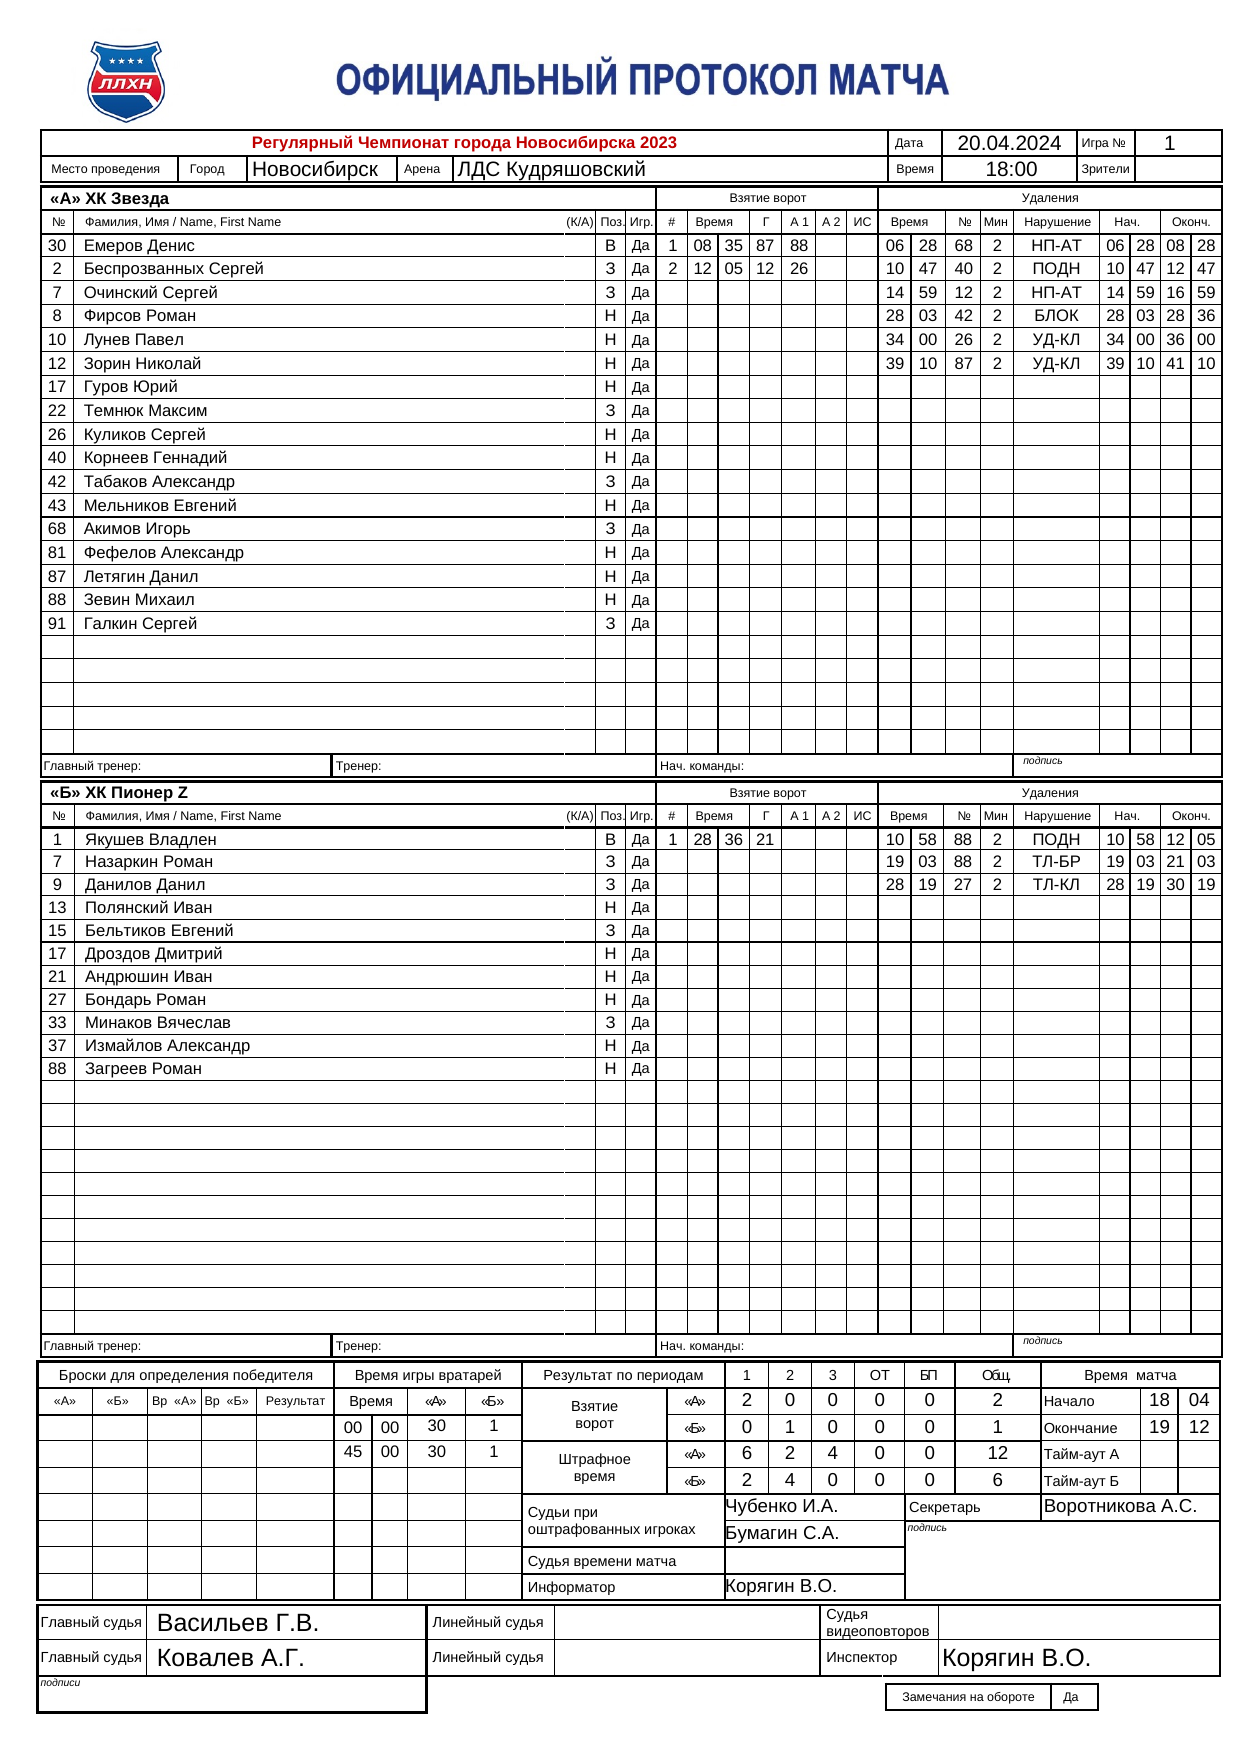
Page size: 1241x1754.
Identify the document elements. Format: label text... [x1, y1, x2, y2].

table_cell [688, 850, 717, 872]
table_cell Корягин В.О. [939, 1640, 1219, 1675]
table_cell 28 [688, 829, 717, 849]
table_cell [1161, 1035, 1190, 1057]
table_cell [1100, 1288, 1129, 1310]
table_cell Фирсов Роман [74, 305, 564, 327]
table_cell Н [596, 541, 625, 564]
table_cell [1014, 518, 1099, 540]
table_cell [202, 1416, 256, 1440]
table_cell 28 [1100, 305, 1129, 327]
table_cell [565, 659, 595, 682]
table_cell [879, 1265, 910, 1287]
table_cell [42, 707, 73, 729]
table_cell [1161, 399, 1190, 422]
table_cell [750, 281, 781, 303]
table_cell [719, 1311, 749, 1333]
table_cell [74, 636, 564, 658]
table_cell Да [626, 1012, 655, 1033]
table_cell Нач. команды: [657, 1335, 1012, 1356]
table_cell [1131, 612, 1160, 634]
table_cell Да [626, 850, 655, 872]
table_cell Емеров Денис [74, 235, 564, 256]
table_cell [688, 305, 717, 327]
table_cell [816, 376, 846, 398]
table_cell [816, 257, 846, 280]
table_cell [750, 399, 781, 422]
table_cell [1192, 494, 1221, 516]
table_cell [719, 565, 749, 587]
table_cell Гуров Юрий [74, 376, 564, 398]
table_cell [816, 1104, 846, 1126]
table_cell [42, 1265, 74, 1287]
table_cell [981, 636, 1013, 658]
table_cell 12 [1161, 829, 1190, 849]
table_cell [688, 494, 717, 516]
table_cell Тренер: [333, 1335, 655, 1356]
table_cell [1100, 399, 1129, 422]
table_cell [946, 659, 980, 682]
table_cell [42, 1219, 74, 1241]
table_cell [750, 896, 781, 918]
table_header 2 [769, 1363, 811, 1387]
table_cell [565, 494, 595, 516]
table_cell [565, 281, 595, 303]
table_header Замечания на обороте [887, 1685, 1050, 1709]
table_cell [596, 1242, 625, 1264]
table_cell [912, 1242, 943, 1264]
table_cell [257, 1441, 333, 1467]
table_cell Да [626, 1035, 655, 1057]
table_cell [626, 1150, 655, 1172]
table_cell 7 [42, 850, 74, 872]
table_cell [750, 518, 781, 540]
table_cell [719, 423, 749, 445]
table_cell 87 [946, 352, 980, 374]
table_cell [42, 1150, 74, 1172]
table_cell [373, 1547, 407, 1573]
table_cell З [596, 874, 625, 895]
table_cell 2 [726, 1468, 768, 1493]
table_cell [719, 328, 749, 351]
table_cell [1131, 989, 1160, 1011]
table_cell [74, 659, 564, 682]
table_cell 43 [42, 494, 73, 516]
table_cell [1192, 1081, 1221, 1103]
table_cell 58 [912, 829, 943, 849]
table_cell 19 [1141, 1415, 1177, 1440]
table_cell [816, 541, 846, 564]
table_cell [202, 1547, 256, 1573]
table_header 20.04.2024 [943, 131, 1076, 155]
table_cell [1131, 707, 1160, 729]
table_cell [565, 1288, 595, 1310]
table_cell [981, 1012, 1013, 1033]
table_cell подпись [1014, 755, 1221, 776]
table_cell Да [626, 874, 655, 895]
table_cell [202, 1521, 256, 1546]
table_cell [1131, 1288, 1160, 1310]
table_cell [657, 850, 687, 872]
table_cell Да [626, 588, 655, 611]
table_cell [719, 920, 749, 941]
table_cell [1131, 1035, 1160, 1057]
table_cell [688, 1196, 717, 1218]
table_cell [1192, 707, 1221, 729]
table_cell [816, 1288, 846, 1310]
table_cell [202, 1574, 256, 1599]
table_cell Да [626, 376, 655, 398]
table_cell [1014, 1311, 1099, 1333]
table_cell № [946, 211, 980, 233]
table_cell 0 [812, 1389, 854, 1413]
table_cell [816, 829, 846, 849]
table_cell [944, 1219, 980, 1241]
table_cell [912, 1311, 943, 1333]
table_cell 26 [42, 423, 73, 445]
table_header Игра № [1078, 131, 1134, 155]
table_cell [466, 1468, 521, 1493]
table_cell [1192, 943, 1221, 964]
table_cell Начало [1042, 1389, 1140, 1413]
table_cell [719, 989, 749, 1011]
table_cell [373, 1468, 407, 1493]
table_cell [657, 659, 687, 682]
table_cell подписи [39, 1677, 425, 1711]
table_cell [782, 1127, 815, 1149]
table_cell [626, 1127, 655, 1149]
table_cell [816, 612, 846, 634]
table_cell [847, 1150, 877, 1172]
table_cell 88 [42, 588, 73, 611]
table_cell 03 [1131, 850, 1160, 872]
table_cell [847, 1288, 877, 1310]
table_cell [1100, 376, 1129, 398]
table_cell 40 [42, 446, 73, 469]
table_cell 6 [726, 1442, 768, 1467]
table_cell [1100, 707, 1129, 729]
table_cell [565, 1150, 595, 1172]
table_cell [944, 1081, 980, 1103]
table_cell [944, 920, 980, 941]
table_cell [1100, 943, 1129, 964]
table_cell [1131, 1265, 1160, 1287]
table_cell Н [596, 423, 625, 445]
table_cell [981, 707, 1013, 729]
table_cell [688, 989, 717, 1011]
table_cell [912, 1288, 943, 1310]
table_cell [944, 1104, 980, 1126]
table_cell [981, 1265, 1013, 1287]
table_cell Судья видеоповторов [821, 1606, 938, 1639]
table_cell [944, 1265, 980, 1287]
table_cell [688, 874, 717, 895]
table_cell 1 [956, 1415, 1040, 1440]
table_header БП [905, 1363, 954, 1387]
table_cell [75, 1242, 564, 1264]
table_cell [719, 1058, 749, 1079]
table_cell [816, 1196, 846, 1218]
table_cell [1100, 1035, 1129, 1057]
table_cell [847, 683, 877, 706]
table_cell [879, 612, 910, 634]
table_cell [626, 1311, 655, 1333]
table_cell [565, 636, 595, 658]
table_cell [1161, 541, 1190, 564]
table_cell [657, 730, 687, 753]
table_cell 00 [1192, 328, 1221, 351]
table_cell 68 [42, 518, 73, 540]
table_cell [565, 1265, 595, 1287]
table_cell [946, 612, 980, 634]
table_cell [719, 966, 749, 987]
table_cell [1014, 943, 1099, 964]
table_cell [912, 541, 945, 564]
table_cell [1161, 1219, 1190, 1241]
table_cell [816, 494, 846, 516]
table_cell Фефелов Александр [74, 541, 564, 564]
table_cell 8 [42, 305, 73, 327]
table_cell [1014, 1196, 1099, 1218]
table_cell [39, 1468, 92, 1493]
table_cell [408, 1547, 465, 1573]
table_cell 00 [373, 1441, 407, 1467]
table_cell 9 [42, 874, 74, 895]
table_cell [981, 446, 1013, 469]
table_cell 39 [1100, 352, 1129, 374]
table_cell [1161, 588, 1190, 611]
table_cell [719, 541, 749, 564]
table_cell [912, 1012, 943, 1033]
table_cell [373, 1521, 407, 1546]
table_cell [816, 920, 846, 941]
table_cell ТЛ-БР [1014, 850, 1099, 872]
table_cell [879, 1196, 910, 1218]
table_cell [1014, 989, 1099, 1011]
table_cell [816, 1035, 846, 1057]
table_cell [816, 281, 846, 303]
table_cell [912, 920, 943, 941]
table_cell [981, 1150, 1013, 1172]
table_cell Тайм-аут Б [1042, 1468, 1140, 1493]
table_cell [750, 1196, 781, 1218]
table_cell [782, 896, 815, 918]
table_cell [565, 446, 595, 469]
table_cell [1161, 518, 1190, 540]
table_cell [39, 1521, 92, 1546]
table_cell [565, 1058, 595, 1079]
table_cell [42, 1196, 74, 1218]
table_cell [782, 874, 815, 895]
table_cell [626, 1104, 655, 1126]
table_cell [1192, 730, 1221, 753]
table_cell 21 [750, 829, 781, 849]
table_cell [657, 328, 687, 351]
table_cell 26 [946, 328, 980, 351]
table_cell В [596, 235, 625, 256]
table_cell Фамилия, Имя / Name, First Name [74, 211, 565, 233]
table_cell 42 [42, 470, 73, 493]
table_cell [373, 1494, 407, 1520]
table_cell [1014, 1012, 1099, 1033]
table_cell [1131, 920, 1160, 941]
table_cell [39, 1441, 92, 1467]
table_cell [1192, 470, 1221, 493]
table_cell [565, 257, 595, 280]
table_cell [75, 1265, 564, 1287]
table_cell [981, 612, 1013, 634]
table_cell Г [750, 805, 781, 826]
table_cell 14 [879, 281, 910, 303]
table_cell [1161, 1242, 1190, 1264]
table_cell [719, 1104, 749, 1126]
table_cell [782, 683, 815, 706]
table_cell [879, 966, 910, 987]
table_cell [750, 1035, 781, 1057]
table_cell [912, 636, 945, 658]
table_cell [596, 1127, 625, 1149]
table_header Время матча [1042, 1363, 1219, 1387]
table_cell [657, 1150, 687, 1172]
table_cell [1161, 446, 1190, 469]
table_cell Да [626, 423, 655, 445]
table_cell [912, 896, 943, 918]
table_cell Да [626, 494, 655, 516]
table_cell З [596, 920, 625, 941]
table_cell [912, 588, 945, 611]
table_cell Назаркин Роман [75, 850, 564, 872]
table_cell [688, 352, 717, 374]
table_cell [750, 850, 781, 872]
table_cell [981, 1035, 1013, 1057]
table_cell Время [879, 211, 945, 233]
table_cell [565, 541, 595, 564]
table_cell [719, 352, 749, 374]
table_cell [816, 1173, 846, 1195]
table_cell 34 [879, 328, 910, 351]
table_cell [1100, 1012, 1129, 1033]
table_cell [1192, 683, 1221, 706]
table_cell [1161, 966, 1190, 987]
table_cell [688, 1012, 717, 1033]
table_cell [1014, 470, 1099, 493]
table_cell [750, 636, 781, 658]
table_cell 18:00 [943, 157, 1076, 181]
table_cell [847, 1265, 877, 1287]
table_cell [816, 518, 846, 540]
table_cell 28 [1100, 874, 1129, 895]
table_cell [1014, 1081, 1099, 1103]
table_cell НП-АТ [1014, 235, 1099, 256]
table_cell [981, 470, 1013, 493]
table_cell [719, 1196, 749, 1218]
table_cell [657, 588, 687, 611]
table_cell [879, 1173, 910, 1195]
table_header Результат по периодам [523, 1363, 724, 1387]
table_cell Дроздов Дмитрий [75, 943, 564, 964]
table_cell [74, 730, 564, 753]
table_cell «А» [668, 1389, 724, 1413]
table_cell [750, 943, 781, 964]
table_cell [1100, 1219, 1129, 1241]
table_cell Н [596, 943, 625, 964]
table_cell [912, 707, 945, 729]
table_cell [1192, 636, 1221, 658]
table_cell [847, 707, 877, 729]
table_cell [39, 1416, 92, 1440]
table_cell [719, 896, 749, 918]
table_cell [75, 1104, 564, 1126]
table_cell [944, 1012, 980, 1033]
table_cell [1131, 1311, 1160, 1333]
table_cell [981, 376, 1013, 398]
table_cell [946, 399, 980, 422]
table_cell [565, 588, 595, 611]
table_cell [816, 1127, 846, 1149]
table_cell [596, 1150, 625, 1172]
table_cell Н [596, 328, 625, 351]
table_cell [596, 1081, 625, 1103]
table_cell [981, 1173, 1013, 1195]
table_cell [879, 896, 910, 918]
table_cell [626, 1288, 655, 1310]
table_cell [816, 423, 846, 445]
table_cell [750, 1288, 781, 1310]
table_cell [879, 683, 910, 706]
table_cell [688, 683, 717, 706]
table_cell Да [626, 829, 655, 849]
table_cell [1100, 1311, 1129, 1333]
table_cell 2 [981, 850, 1013, 872]
table_cell [782, 1058, 815, 1079]
table_cell [626, 1173, 655, 1195]
table_cell 27 [944, 874, 980, 895]
table_header Да [1052, 1685, 1097, 1709]
table_cell 19 [1192, 874, 1221, 895]
table_cell [750, 1104, 781, 1126]
table_cell [1131, 636, 1160, 658]
table_cell [981, 1104, 1013, 1126]
table_cell «А» [39, 1389, 92, 1413]
table_cell [782, 636, 815, 658]
table_cell [847, 1104, 877, 1126]
table_cell [1014, 966, 1099, 987]
table_cell [75, 1311, 564, 1333]
table_cell [816, 683, 846, 706]
table_cell [688, 1104, 717, 1126]
table_cell [93, 1468, 147, 1493]
table_cell 2 [981, 874, 1013, 895]
table_cell [750, 920, 781, 941]
table_cell 00 [912, 328, 945, 351]
table_cell 0 [812, 1468, 854, 1493]
table_cell [466, 1574, 521, 1599]
table_cell 10 [42, 328, 73, 351]
table_cell [912, 565, 945, 587]
table_cell [719, 636, 749, 658]
table_cell [1161, 1150, 1190, 1172]
table_cell [879, 1058, 910, 1079]
table_cell 1 [657, 829, 687, 849]
table_cell 26 [782, 257, 815, 280]
table_cell [657, 896, 687, 918]
table_cell [944, 1150, 980, 1172]
table_cell [657, 494, 687, 516]
table_cell 33 [42, 1012, 74, 1033]
table_cell 42 [946, 305, 980, 327]
table_cell [816, 352, 846, 374]
table_cell [657, 1265, 687, 1287]
table_cell 22 [42, 399, 73, 422]
table_cell [626, 1242, 655, 1264]
table_cell Да [626, 235, 655, 256]
table_cell [596, 636, 625, 658]
table_header Броски для определения победителя [39, 1363, 333, 1387]
table_cell [1131, 659, 1160, 682]
table_cell [1014, 920, 1099, 941]
table_cell [75, 1127, 564, 1149]
table_cell [657, 943, 687, 964]
table_cell [1141, 1441, 1177, 1467]
table_cell [847, 257, 877, 280]
table_cell [1014, 1288, 1099, 1310]
table_cell 0 [769, 1389, 811, 1413]
table_cell [1014, 896, 1099, 918]
table_cell Да [626, 328, 655, 351]
table_cell [1014, 683, 1099, 706]
table_cell [912, 730, 945, 753]
table_cell [565, 470, 595, 493]
table_cell Место проведения [42, 157, 177, 181]
table_cell [1192, 659, 1221, 682]
table_cell [847, 328, 877, 351]
table_cell ЛДС Кудряшовский [454, 157, 887, 181]
table_cell [565, 399, 595, 422]
table_cell 30 [1161, 874, 1190, 895]
table_cell [408, 1574, 465, 1599]
table_cell 0 [905, 1468, 954, 1493]
table_cell [565, 1104, 595, 1126]
table_cell [1131, 565, 1160, 587]
table_cell «А» [668, 1442, 724, 1467]
table_cell [782, 1242, 815, 1264]
table_cell [879, 1104, 910, 1126]
table_cell [1100, 636, 1129, 658]
table_cell [688, 281, 717, 303]
table_cell [981, 1288, 1013, 1310]
table_cell [408, 1468, 465, 1493]
table_cell Полянский Иван [75, 896, 564, 918]
table_cell [879, 659, 910, 682]
table_cell [555, 1640, 819, 1675]
table_cell [688, 1288, 717, 1310]
table_cell [816, 588, 846, 611]
table_cell 15 [42, 920, 74, 941]
table_cell [782, 446, 815, 469]
table_cell 2 [42, 257, 73, 280]
table_cell [1014, 1150, 1099, 1172]
table_cell Данилов Данил [75, 874, 564, 895]
table_cell [39, 1574, 92, 1599]
table_cell 58 [1131, 829, 1160, 849]
table_cell [93, 1547, 147, 1573]
table_cell Очинский Сергей [74, 281, 564, 303]
table_cell [1014, 494, 1099, 516]
table_cell [657, 1288, 687, 1310]
table_cell [688, 730, 717, 753]
table_cell [657, 1173, 687, 1195]
table_cell Н [596, 588, 625, 611]
table_cell [847, 305, 877, 327]
table_cell [1100, 920, 1129, 941]
table_cell [596, 730, 625, 753]
table_cell [1161, 636, 1190, 658]
table_cell [335, 1574, 371, 1599]
table_cell [1161, 1311, 1190, 1333]
table_cell [719, 1242, 749, 1264]
table_cell [816, 896, 846, 918]
table_cell [1014, 1104, 1099, 1126]
table_cell [816, 1265, 846, 1287]
table_cell [847, 989, 877, 1011]
table_cell [257, 1468, 333, 1493]
table_cell [565, 305, 595, 327]
table_cell 36 [1161, 328, 1190, 351]
table_cell 12 [956, 1442, 1040, 1467]
table_cell [626, 707, 655, 729]
table_cell [148, 1574, 201, 1599]
table_cell Да [626, 541, 655, 564]
table_cell [782, 541, 815, 564]
table_cell [719, 399, 749, 422]
table_cell Тренер: [333, 755, 655, 776]
table_cell [719, 1127, 749, 1149]
table_cell Н [596, 305, 625, 327]
table_cell [1100, 541, 1129, 564]
table_cell Корнеев Геннадий [74, 446, 564, 469]
table_cell 88 [42, 1058, 74, 1079]
table_cell 18 [1141, 1389, 1177, 1413]
table_cell [42, 1173, 74, 1195]
table_cell [816, 874, 846, 895]
table_cell [816, 943, 846, 964]
table_cell [782, 1104, 815, 1126]
table_cell [847, 1242, 877, 1264]
table_cell [688, 966, 717, 987]
table_cell [408, 1494, 465, 1520]
table_cell [879, 423, 910, 445]
table_cell [946, 636, 980, 658]
table_cell [1100, 1104, 1129, 1126]
table_cell [1100, 1265, 1129, 1287]
table_cell [719, 494, 749, 516]
table_cell [946, 376, 980, 398]
table_cell [981, 730, 1013, 753]
table_cell [565, 376, 595, 398]
table_cell Зевин Михаил [74, 588, 564, 611]
table_cell 35 [719, 235, 749, 256]
table_cell [847, 565, 877, 587]
table_cell [782, 470, 815, 493]
table_cell [944, 1242, 980, 1264]
table_cell 28 [879, 874, 910, 895]
table_cell Бельтиков Евгений [75, 920, 564, 941]
table_cell Взятие ворот [523, 1389, 666, 1440]
table_cell 10 [1100, 829, 1129, 849]
table_cell 19 [1131, 874, 1160, 895]
table_cell [688, 541, 717, 564]
table_cell [596, 1265, 625, 1287]
table_cell Н [596, 494, 625, 516]
table_cell [1014, 1265, 1099, 1287]
table_cell [750, 494, 781, 516]
table_cell [1100, 588, 1129, 611]
table_cell [879, 588, 910, 611]
table_cell [719, 305, 749, 327]
table_cell [816, 659, 846, 682]
table_cell [1192, 541, 1221, 564]
table_cell [879, 399, 910, 422]
table_cell 13 [42, 896, 74, 918]
table_cell [565, 966, 595, 987]
table_cell [879, 1012, 910, 1033]
table_cell [816, 1012, 846, 1033]
table_cell [657, 281, 687, 303]
table_cell [847, 470, 877, 493]
table_cell 87 [42, 565, 73, 587]
table_cell Да [626, 612, 655, 634]
table_cell Главный судья [39, 1640, 146, 1675]
table_cell [1161, 920, 1190, 941]
table_cell Н [596, 565, 625, 587]
table_cell Да [626, 352, 655, 374]
table_cell 1 [769, 1415, 811, 1440]
table_cell [750, 423, 781, 445]
table_cell Воротникова А.С. [1042, 1495, 1219, 1520]
table_cell [912, 423, 945, 445]
table_cell [1161, 376, 1190, 398]
table_cell [75, 1081, 564, 1103]
table_cell [782, 989, 815, 1011]
table_cell [782, 376, 815, 398]
table_cell [946, 730, 980, 753]
table_cell [912, 470, 945, 493]
table_cell 28 [1131, 235, 1160, 256]
table_cell [879, 470, 910, 493]
table_cell [39, 1547, 92, 1573]
table_cell [782, 829, 815, 849]
table_cell [1131, 494, 1160, 516]
table_cell [1131, 1219, 1160, 1241]
table_cell [688, 1058, 717, 1079]
table_cell Ковалев А.Г. [147, 1640, 425, 1675]
table_cell 0 [812, 1415, 854, 1440]
table_cell [657, 612, 687, 634]
table_cell 45 [335, 1441, 371, 1467]
table_cell [148, 1547, 201, 1573]
table_cell Н [596, 446, 625, 469]
table_cell [75, 1219, 564, 1241]
table_cell [879, 446, 910, 469]
table_cell [944, 966, 980, 987]
table_cell 05 [719, 257, 749, 280]
table_cell Нач. команды: [657, 755, 1012, 776]
table_cell [782, 1311, 815, 1333]
table_cell [148, 1441, 201, 1467]
table_cell [847, 966, 877, 987]
table_cell [1192, 1173, 1221, 1195]
table_cell [202, 1441, 256, 1467]
table_cell 2 [981, 281, 1013, 303]
table_cell [565, 1081, 595, 1103]
table_cell [981, 659, 1013, 682]
table_cell 28 [879, 305, 910, 327]
table_cell [257, 1521, 333, 1546]
table_cell [750, 328, 781, 351]
table_cell [816, 305, 846, 327]
table_cell Мельников Евгений [74, 494, 564, 516]
table_cell [1014, 446, 1099, 469]
table_header Взятие ворот [657, 188, 877, 209]
table_cell 1 [42, 829, 74, 849]
table_cell [719, 518, 749, 540]
table_cell [1179, 1468, 1219, 1493]
table_cell Васильев Г.В. [147, 1606, 425, 1639]
table_cell [148, 1521, 201, 1546]
table_cell [847, 446, 877, 469]
table_cell [657, 565, 687, 587]
table_cell [1192, 1012, 1221, 1033]
table_cell [1131, 1012, 1160, 1033]
table_cell [657, 399, 687, 422]
table_cell [750, 1058, 781, 1079]
table_cell [782, 494, 815, 516]
table_cell [879, 989, 910, 1011]
table_cell [626, 636, 655, 658]
table_cell Время [889, 157, 941, 181]
table_cell [626, 1219, 655, 1241]
table_cell [719, 470, 749, 493]
table_cell 2 [981, 257, 1013, 280]
table_cell Н [596, 966, 625, 987]
table_cell [981, 896, 1013, 918]
table_cell ИС [847, 211, 877, 233]
table_cell [657, 1035, 687, 1057]
table_cell [847, 588, 877, 611]
table_cell 06 [1100, 235, 1129, 256]
table_cell [879, 730, 910, 753]
table_cell [782, 281, 815, 303]
table_cell [847, 1173, 877, 1195]
table_cell [847, 1311, 877, 1333]
table_cell [75, 1196, 564, 1218]
table_cell [565, 1173, 595, 1195]
table_cell [657, 376, 687, 398]
table_cell [657, 518, 687, 540]
table_cell [816, 730, 846, 753]
table_cell 10 [879, 829, 910, 849]
table_cell 30 [408, 1441, 465, 1467]
table_cell 03 [912, 850, 943, 872]
table_cell [565, 730, 595, 753]
table_cell 10 [912, 352, 945, 374]
table_cell 12 [946, 281, 980, 303]
table_cell [944, 1035, 980, 1057]
table_cell [782, 1173, 815, 1195]
table_cell [1014, 1219, 1099, 1241]
table_cell [657, 989, 687, 1011]
table_cell [719, 1265, 749, 1287]
table_cell [782, 730, 815, 753]
table_cell Игр. [626, 805, 655, 826]
table_cell Зорин Николай [74, 352, 564, 374]
table_cell Бумагин С.А. [726, 1521, 904, 1546]
table_cell [912, 1035, 943, 1057]
table_cell Окончание [1042, 1415, 1140, 1440]
table_cell 10 [1131, 352, 1160, 374]
table_cell 08 [1161, 235, 1190, 256]
table_cell Н [596, 352, 625, 374]
table_cell Корягин В.О. [726, 1575, 904, 1599]
table_cell [750, 1081, 781, 1103]
table_header Взятие ворот [657, 783, 877, 803]
table_cell З [596, 470, 625, 493]
table_cell [257, 1547, 333, 1573]
table_cell [1100, 494, 1129, 516]
table_cell [782, 1219, 815, 1241]
table_cell [626, 1081, 655, 1103]
table_cell [1131, 1242, 1160, 1264]
table_cell Тайм-аут А [1042, 1441, 1140, 1467]
table_cell [1131, 1081, 1160, 1103]
table_cell [847, 1058, 877, 1079]
table_cell [1100, 966, 1129, 987]
table_cell [1100, 1173, 1129, 1195]
table_cell [879, 1035, 910, 1057]
table_cell [912, 1196, 943, 1218]
table_cell [93, 1521, 147, 1546]
table_cell [944, 1173, 980, 1195]
table_cell Да [626, 399, 655, 422]
table_cell [688, 1265, 717, 1287]
table_cell Время [688, 211, 749, 233]
table_cell [946, 683, 980, 706]
table_cell Лунев Павел [74, 328, 564, 351]
table_cell [1100, 1242, 1129, 1264]
table_cell [719, 1150, 749, 1172]
table_cell 12 [1179, 1415, 1219, 1440]
table_cell [1100, 518, 1129, 540]
table_cell З [596, 399, 625, 422]
table_cell [912, 1127, 943, 1149]
table_cell [1192, 446, 1221, 469]
table_cell «Б » [466, 1389, 521, 1413]
table_cell [657, 1104, 687, 1126]
table_cell 14 [1100, 281, 1129, 303]
table_cell [688, 376, 717, 398]
table_cell 04 [1179, 1389, 1219, 1413]
table_cell [565, 352, 595, 374]
table_cell [466, 1494, 521, 1520]
table_cell [657, 305, 687, 327]
table_cell [1161, 1173, 1190, 1195]
table_cell [946, 565, 980, 587]
table_cell [626, 1265, 655, 1287]
table_cell З [596, 612, 625, 634]
table_cell В [596, 829, 625, 849]
table_cell [565, 565, 595, 587]
table_cell [1100, 659, 1129, 682]
table_cell [879, 707, 910, 729]
table_cell 37 [42, 1035, 74, 1057]
table_cell [1100, 612, 1129, 634]
table_cell Новосибирск [248, 157, 396, 181]
table_cell Галкин Сергей [74, 612, 564, 634]
table_cell [816, 989, 846, 1011]
table_header 3 [812, 1363, 854, 1387]
table_cell [1192, 423, 1221, 445]
table_cell 00 [335, 1416, 371, 1440]
table_cell [42, 1288, 74, 1310]
table_cell [657, 352, 687, 374]
table_cell Главный тренер: [42, 755, 330, 776]
table_cell 0 [855, 1389, 904, 1413]
table_cell [782, 850, 815, 872]
table_cell [596, 1219, 625, 1241]
table_cell Г [750, 211, 781, 233]
table_cell 06 [879, 235, 910, 256]
table_cell [466, 1521, 521, 1546]
table_cell 0 [855, 1442, 904, 1467]
table_cell [1100, 683, 1129, 706]
table_cell [719, 1288, 749, 1310]
table_cell [944, 943, 980, 964]
table_cell Да [626, 565, 655, 587]
table_cell [847, 920, 877, 941]
table_cell [1192, 920, 1221, 941]
table_cell [1014, 1242, 1099, 1264]
table_cell [1161, 1058, 1190, 1079]
table_cell [688, 565, 717, 587]
table_cell [912, 1104, 943, 1126]
table_cell [981, 943, 1013, 964]
table_cell УД-КЛ [1014, 328, 1099, 351]
table_cell [1100, 565, 1129, 587]
table_cell [1161, 1012, 1190, 1033]
table_cell [981, 565, 1013, 587]
table_cell [1161, 989, 1190, 1011]
table_cell [981, 541, 1013, 564]
table_cell 0 [726, 1415, 768, 1440]
table_cell [912, 518, 945, 540]
table_cell [981, 1311, 1013, 1333]
table_cell [750, 352, 781, 374]
table_cell [1192, 989, 1221, 1011]
table_cell [750, 730, 781, 753]
table_cell [946, 707, 980, 729]
table_cell Куликов Сергей [74, 423, 564, 445]
table_cell 88 [944, 850, 980, 872]
table_cell Время [335, 1389, 407, 1413]
table_cell [596, 1104, 625, 1126]
table_cell [565, 1035, 595, 1057]
table_cell Да [626, 966, 655, 987]
table_cell [750, 1127, 781, 1149]
table_cell [782, 1288, 815, 1310]
table_cell [782, 612, 815, 634]
table_cell [75, 1150, 564, 1172]
table_cell [719, 683, 749, 706]
table_cell Загреев Роман [75, 1058, 564, 1079]
table_header Общ. [956, 1363, 1040, 1387]
table_cell [42, 1127, 74, 1149]
table_cell [912, 659, 945, 682]
table_cell 19 [912, 874, 943, 895]
table_cell [981, 588, 1013, 611]
table_cell [750, 1242, 781, 1264]
table_cell [847, 281, 877, 303]
table_cell Фамилия, Имя / Name, First Name [75, 805, 565, 826]
table_cell [879, 1150, 910, 1172]
table_cell 08 [688, 235, 717, 256]
table_cell Да [626, 920, 655, 941]
table_cell [1131, 470, 1160, 493]
table_cell Информатор [523, 1575, 724, 1599]
table_cell подпись [906, 1522, 1219, 1599]
table_cell [42, 1242, 74, 1264]
table_cell [565, 1242, 595, 1264]
table_cell Вр «А» [148, 1389, 201, 1413]
table_cell [596, 683, 625, 706]
table_cell Летягин Данил [74, 565, 564, 587]
table_cell 28 [1161, 305, 1190, 327]
table_cell [1192, 612, 1221, 634]
table_cell 2 [981, 829, 1013, 849]
table_cell [750, 1150, 781, 1172]
table_cell [750, 541, 781, 564]
table_cell [657, 1242, 687, 1264]
table_cell [879, 636, 910, 658]
table_cell [879, 518, 910, 540]
table_cell [750, 1173, 781, 1195]
table_cell НП-АТ [1014, 281, 1099, 303]
table_cell [816, 235, 846, 256]
table_cell [42, 683, 73, 706]
table_cell 2 [726, 1389, 768, 1413]
table_cell 47 [1192, 257, 1221, 280]
table_cell # [657, 805, 687, 826]
table_cell [335, 1521, 371, 1546]
table_cell Линейный судья [428, 1640, 554, 1675]
table_cell Оконч. [1161, 211, 1221, 233]
table_cell [782, 1081, 815, 1103]
table_cell [782, 920, 815, 941]
table_cell подпись [1014, 1335, 1221, 1356]
table_cell [39, 1494, 92, 1520]
table_cell [688, 470, 717, 493]
table_cell [74, 707, 564, 729]
table_cell [74, 683, 564, 706]
table_cell [688, 1311, 717, 1333]
table_cell [1179, 1441, 1219, 1467]
table_cell [1014, 588, 1099, 611]
table_cell [816, 1242, 846, 1264]
table_cell [847, 730, 877, 753]
table_cell [847, 1196, 877, 1218]
table_cell [782, 565, 815, 587]
table_cell [596, 707, 625, 729]
table_cell Нарушение [1014, 211, 1099, 233]
table_cell [626, 683, 655, 706]
table_cell [816, 1081, 846, 1103]
table_cell [944, 989, 980, 1011]
table_cell 91 [42, 612, 73, 634]
table_cell Штрафное время [523, 1442, 666, 1493]
table_cell [565, 943, 595, 964]
table_cell [626, 730, 655, 753]
table_cell Да [626, 1058, 655, 1079]
table_cell 47 [1131, 257, 1160, 280]
table_cell [1100, 1150, 1129, 1172]
table_cell [1136, 157, 1221, 181]
table_cell [1161, 1196, 1190, 1218]
table_header Дата [889, 131, 941, 155]
table_cell [719, 659, 749, 682]
table_cell [596, 1173, 625, 1195]
table_cell [565, 1127, 595, 1149]
table_cell [596, 1288, 625, 1310]
table_cell [1131, 423, 1160, 445]
table_cell [782, 1196, 815, 1218]
table_cell [1014, 376, 1099, 398]
table_cell Н [596, 896, 625, 918]
table_cell [1131, 1058, 1160, 1079]
table_cell 0 [905, 1442, 954, 1467]
table_cell [719, 1035, 749, 1057]
table_cell З [596, 1012, 625, 1033]
table_cell [1099, 1682, 1220, 1711]
table_cell [879, 1219, 910, 1241]
table_header Удаления [879, 783, 1221, 803]
table_cell Темнюк Максим [74, 399, 564, 422]
table_cell [1131, 1196, 1160, 1218]
table_cell [93, 1494, 147, 1520]
table_cell 40 [946, 257, 980, 280]
table_cell 1 [466, 1441, 521, 1467]
table_cell [1131, 446, 1160, 469]
table_cell «Б» [93, 1389, 147, 1413]
table_cell Инспектор [821, 1640, 938, 1675]
table_cell [1161, 683, 1190, 706]
table_cell [688, 518, 717, 540]
table_cell [816, 1058, 846, 1079]
table_cell [750, 989, 781, 1011]
table_cell [782, 518, 815, 540]
table_cell [750, 305, 781, 327]
table_cell [912, 399, 945, 422]
table_cell А 1 [782, 211, 815, 233]
table_cell 59 [912, 281, 945, 303]
table_cell [1161, 470, 1190, 493]
table_cell [847, 1081, 877, 1103]
table_cell [335, 1494, 371, 1520]
table_cell [946, 588, 980, 611]
table_cell [1192, 966, 1221, 987]
table_cell [1014, 659, 1099, 682]
table_cell 2 [981, 305, 1013, 327]
table_cell [847, 636, 877, 658]
table_cell [782, 328, 815, 351]
table_cell [847, 541, 877, 564]
table_cell [946, 541, 980, 564]
table_cell 21 [1161, 850, 1190, 872]
table_cell Измайлов Александр [75, 1035, 564, 1057]
table_cell УД-КЛ [1014, 352, 1099, 374]
table_cell [688, 1150, 717, 1172]
table_cell [565, 423, 595, 445]
table_cell [1131, 399, 1160, 422]
table_cell [1100, 989, 1129, 1011]
table_cell [688, 1127, 717, 1149]
table_cell [782, 707, 815, 729]
table_header Время игры вратарей [335, 1363, 521, 1387]
table_cell [946, 494, 980, 516]
table_cell 4 [812, 1442, 854, 1467]
table_cell 12 [1161, 257, 1190, 280]
table_cell [816, 565, 846, 587]
table_cell [93, 1574, 147, 1599]
table_cell [944, 1311, 980, 1333]
table_cell [688, 896, 717, 918]
table_cell [847, 829, 877, 849]
table_cell [782, 423, 815, 445]
table_cell [1014, 1058, 1099, 1079]
table_cell [912, 966, 943, 987]
table_cell Да [626, 446, 655, 469]
table_cell [847, 612, 877, 634]
table_cell 10 [1192, 352, 1221, 374]
table_cell 10 [879, 257, 910, 280]
table_cell [847, 874, 877, 895]
table_cell 00 [1131, 328, 1160, 351]
table_cell [1192, 399, 1221, 422]
table_cell 0 [855, 1468, 904, 1493]
table_cell [148, 1494, 201, 1520]
table_cell 36 [1192, 305, 1221, 327]
table_cell [1014, 565, 1099, 587]
table_cell «Б» [668, 1468, 724, 1493]
table_cell Судья времени матча [523, 1548, 724, 1573]
table_cell [565, 1196, 595, 1218]
table_cell [1014, 423, 1099, 445]
table_cell [657, 1081, 687, 1103]
table_cell [257, 1416, 333, 1440]
table_cell [816, 1311, 846, 1333]
table_cell Линейный судья [428, 1606, 554, 1639]
table_cell 03 [912, 305, 945, 327]
table_header 1 [726, 1363, 768, 1387]
table_cell [688, 399, 717, 422]
table_header «А» ХК Звезда [42, 188, 655, 209]
table_cell [1131, 896, 1160, 918]
table_cell [626, 659, 655, 682]
table_cell [719, 730, 749, 753]
table_cell [1161, 423, 1190, 445]
table_cell [1100, 1127, 1129, 1149]
table_cell [1192, 1104, 1221, 1126]
table_cell Мин [981, 805, 1013, 826]
table_cell 47 [912, 257, 945, 280]
table_cell [1014, 730, 1099, 753]
table_cell [1100, 896, 1129, 918]
table_cell [879, 1127, 910, 1149]
table_cell [1192, 1196, 1221, 1218]
table_cell [879, 1081, 910, 1103]
table_cell [719, 707, 749, 729]
table_cell [750, 683, 781, 706]
table_cell [688, 1173, 717, 1195]
table_cell [202, 1494, 256, 1520]
table_cell [816, 1150, 846, 1172]
table_cell [42, 1311, 74, 1333]
table_cell [1014, 1173, 1099, 1195]
table_cell 36 [719, 829, 749, 849]
table_cell [782, 352, 815, 374]
table_cell [148, 1468, 201, 1493]
table_cell 05 [1192, 829, 1221, 849]
table_cell Нарушение [1014, 805, 1099, 826]
table_cell [981, 1058, 1013, 1079]
table_cell [565, 1219, 595, 1241]
table_cell [1014, 636, 1099, 658]
table_cell З [596, 281, 625, 303]
table_cell Вр «Б» [202, 1389, 256, 1413]
table_cell [946, 470, 980, 493]
table_cell [565, 850, 595, 872]
table_cell [879, 376, 910, 398]
table_header «Б» ХК Пионер Z [42, 783, 655, 803]
table_cell [373, 1574, 407, 1599]
table_cell [1131, 1150, 1160, 1172]
table_cell [688, 328, 717, 351]
table_cell [657, 920, 687, 941]
table_cell 7 [42, 281, 73, 303]
table_cell [657, 966, 687, 987]
table_cell [847, 1012, 877, 1033]
table_cell 88 [944, 829, 980, 849]
table_cell Результат [257, 1389, 333, 1413]
table_cell ПОДН [1014, 257, 1099, 280]
table_cell [1192, 1150, 1221, 1172]
table_cell 2 [981, 328, 1013, 351]
table_cell [657, 423, 687, 445]
table_cell [1014, 399, 1099, 422]
table_cell [981, 683, 1013, 706]
table_cell Нач. [1100, 211, 1160, 233]
table_cell [657, 541, 687, 564]
table_cell [1192, 1288, 1221, 1310]
table_cell [1014, 612, 1099, 634]
table_cell [657, 683, 687, 706]
table_cell (К/А) [565, 211, 595, 233]
table_header Регулярный Чемпионат города Новосибирска 2023 [42, 131, 887, 155]
table_cell Да [626, 943, 655, 964]
table_cell [1131, 518, 1160, 540]
table_cell [335, 1468, 371, 1493]
table_cell Да [626, 281, 655, 303]
table_cell [688, 659, 717, 682]
table_header ОТ [855, 1363, 904, 1387]
table_cell [847, 896, 877, 918]
table_cell [816, 850, 846, 872]
table_cell «Б» [668, 1415, 724, 1440]
table_cell 28 [1192, 235, 1221, 256]
table_cell [565, 612, 595, 634]
table_cell 68 [946, 235, 980, 256]
table_cell [1014, 1035, 1099, 1057]
table_cell № [42, 211, 73, 233]
table_cell [750, 1265, 781, 1287]
table_cell [782, 588, 815, 611]
table_cell [1192, 376, 1221, 398]
table_cell [1100, 1196, 1129, 1218]
table_cell [688, 423, 717, 445]
table_cell [719, 874, 749, 895]
table_cell Оконч. [1161, 805, 1221, 826]
table_cell [1161, 896, 1190, 918]
table_cell [565, 829, 595, 849]
table_cell [202, 1468, 256, 1493]
table_cell [257, 1574, 333, 1599]
table_cell [626, 1196, 655, 1218]
table_cell [750, 376, 781, 398]
table_cell [688, 588, 717, 611]
table_cell [879, 1311, 910, 1333]
table_cell [1161, 1127, 1190, 1149]
table_cell БЛОК [1014, 305, 1099, 327]
table_cell # [657, 211, 687, 233]
table_cell [939, 1606, 1219, 1639]
table_cell [1192, 518, 1221, 540]
table_cell [1192, 565, 1221, 587]
table_cell 12 [42, 352, 73, 374]
table_cell [596, 659, 625, 682]
table_cell [816, 966, 846, 987]
table_cell [719, 588, 749, 611]
table_cell Секретарь [906, 1495, 1040, 1520]
table_cell [596, 1196, 625, 1218]
table_cell [719, 612, 749, 634]
table_cell 10 [1100, 257, 1129, 280]
table_cell Чубенко И.А. [726, 1495, 904, 1520]
table_cell [750, 707, 781, 729]
table_cell [1192, 1311, 1221, 1333]
table_cell 28 [912, 235, 945, 256]
table_cell 2 [981, 235, 1013, 256]
table_cell [782, 1012, 815, 1033]
table_cell [981, 989, 1013, 1011]
table_cell [883, 1677, 1220, 1681]
table_cell 30 [408, 1416, 465, 1440]
table_cell [719, 281, 749, 303]
table_cell 27 [42, 989, 74, 1011]
table_cell [657, 470, 687, 493]
table_cell [1192, 1242, 1221, 1264]
table_cell [1131, 588, 1160, 611]
table_cell 16 [1161, 281, 1190, 303]
table_cell [944, 1127, 980, 1149]
table_cell [75, 1288, 564, 1310]
table_cell [912, 1173, 943, 1195]
table_cell [944, 1058, 980, 1079]
table_cell 1 [657, 235, 687, 256]
table_cell [981, 423, 1013, 445]
table_cell [816, 470, 846, 493]
table_cell [912, 1219, 943, 1241]
table_cell [750, 612, 781, 634]
table_cell [657, 446, 687, 469]
table_cell [719, 376, 749, 398]
table_cell [912, 683, 945, 706]
table_cell [565, 1311, 595, 1333]
table_cell [1131, 943, 1160, 964]
table_cell [750, 446, 781, 469]
table_cell [879, 565, 910, 587]
table_cell [688, 636, 717, 658]
table_cell [1100, 730, 1129, 753]
table_cell [408, 1521, 465, 1546]
table_cell Табаков Александр [74, 470, 564, 493]
table_cell [912, 1150, 943, 1172]
table_cell 19 [1100, 850, 1129, 872]
table_cell 03 [1192, 850, 1221, 872]
table_cell [726, 1548, 904, 1573]
table_cell [1161, 612, 1190, 634]
table_cell [847, 352, 877, 374]
table_cell [466, 1547, 521, 1573]
table_cell [719, 943, 749, 964]
table_cell [657, 1219, 687, 1241]
table_cell [879, 943, 910, 964]
table_cell [847, 943, 877, 964]
table_cell [782, 966, 815, 987]
table_cell [981, 1081, 1013, 1103]
table_cell [688, 1219, 717, 1241]
table_cell [879, 1242, 910, 1264]
table_cell [1192, 588, 1221, 611]
table_cell Да [626, 305, 655, 327]
table_cell [912, 446, 945, 469]
table_cell [93, 1441, 147, 1467]
table_cell [946, 423, 980, 445]
table_cell (К/А) [565, 805, 595, 826]
table_cell [847, 1219, 877, 1241]
table_cell [847, 518, 877, 540]
table_cell [42, 730, 73, 753]
table_cell 12 [750, 257, 781, 280]
table_cell ИС [847, 805, 877, 826]
table_cell [1161, 659, 1190, 682]
table_cell Судьи при оштрафованных игроках [523, 1495, 724, 1546]
table_cell [782, 943, 815, 964]
table_cell 30 [42, 235, 73, 256]
table_cell [565, 920, 595, 941]
table_cell [981, 399, 1013, 422]
table_cell [750, 565, 781, 587]
table_cell [1014, 541, 1099, 564]
table_cell [981, 1196, 1013, 1218]
table_cell Якушев Владлен [75, 829, 564, 849]
table_cell [750, 1311, 781, 1333]
table_cell Мин [981, 211, 1013, 233]
table_cell [688, 446, 717, 469]
table_cell [816, 1219, 846, 1241]
table_cell 0 [905, 1389, 954, 1413]
table_cell [816, 636, 846, 658]
table_cell [847, 1127, 877, 1149]
table_cell [719, 1173, 749, 1195]
table_cell Н [596, 1058, 625, 1079]
table_cell [93, 1416, 147, 1440]
table_cell [428, 1677, 882, 1711]
table_cell [257, 1494, 333, 1520]
table_cell [879, 920, 910, 941]
table_cell 2 [769, 1442, 811, 1467]
table_cell 0 [855, 1415, 904, 1440]
table_cell [981, 518, 1013, 540]
table_cell [688, 1081, 717, 1103]
table_cell [981, 920, 1013, 941]
table_cell [750, 470, 781, 493]
table_cell [1131, 1173, 1160, 1195]
table_cell [1131, 966, 1160, 987]
table_cell [1161, 494, 1190, 516]
table_cell [847, 850, 877, 872]
table_cell [335, 1547, 371, 1573]
table_cell [565, 235, 595, 256]
table_cell [688, 707, 717, 729]
table_cell [750, 966, 781, 987]
table_cell А 2 [816, 211, 846, 233]
table_cell № [944, 805, 980, 826]
table_cell [596, 1311, 625, 1333]
table_cell [42, 636, 73, 658]
table_cell [912, 1058, 943, 1079]
table_cell 03 [1131, 305, 1160, 327]
table_cell [719, 446, 749, 469]
table_cell 2 [981, 352, 1013, 374]
table_cell [1192, 1219, 1221, 1241]
table_cell Н [596, 376, 625, 398]
table_cell ПОДН [1014, 829, 1099, 849]
table_cell [944, 1196, 980, 1218]
table_cell Да [626, 518, 655, 540]
table_cell [944, 1288, 980, 1310]
table_cell 6 [956, 1468, 1040, 1493]
table_cell [847, 423, 877, 445]
table_cell [1161, 1104, 1190, 1126]
table_cell [946, 518, 980, 540]
table_cell [879, 494, 910, 516]
table_cell Главный тренер: [42, 1335, 330, 1356]
table_cell «А» [408, 1389, 465, 1413]
table_cell 34 [1100, 328, 1129, 351]
table_cell [719, 1081, 749, 1103]
table_cell [847, 659, 877, 682]
table_cell [657, 1012, 687, 1033]
table_cell [565, 518, 595, 540]
table_cell 00 [373, 1416, 407, 1440]
table_cell Минаков Вячеслав [75, 1012, 564, 1033]
table_cell Бондарь Роман [75, 989, 564, 1011]
table_cell [1100, 470, 1129, 493]
table_cell [565, 896, 595, 918]
table_cell [1100, 1058, 1129, 1079]
table_cell Поз. [596, 805, 625, 826]
table_cell 12 [688, 257, 717, 280]
table_cell Игр. [626, 211, 655, 233]
table_cell [1192, 896, 1221, 918]
table_cell [782, 1265, 815, 1287]
table_cell Акимов Игорь [74, 518, 564, 540]
table_cell Да [626, 989, 655, 1011]
table_cell [1192, 1265, 1221, 1287]
table_cell [42, 1081, 74, 1103]
table_cell ТЛ-КЛ [1014, 874, 1099, 895]
table_cell [688, 943, 717, 964]
table_cell [816, 446, 846, 469]
table_cell 19 [879, 850, 910, 872]
table_cell [1141, 1468, 1177, 1493]
table_header Удаления [879, 188, 1221, 209]
table_cell Арена [398, 157, 452, 181]
table_cell [1192, 1127, 1221, 1149]
table_cell [565, 989, 595, 1011]
picture [5, 28, 1179, 129]
table_cell [912, 612, 945, 634]
table_cell [847, 399, 877, 422]
table_cell [688, 920, 717, 941]
table_cell [782, 305, 815, 327]
table_cell [847, 494, 877, 516]
table_cell [981, 1242, 1013, 1264]
table_cell [981, 1219, 1013, 1241]
table_cell З [596, 850, 625, 872]
table_cell [1131, 730, 1160, 753]
table_cell [816, 328, 846, 351]
table_header 1 [1136, 131, 1221, 155]
table_cell [879, 541, 910, 564]
table_cell Да [626, 896, 655, 918]
table_cell 0 [905, 1415, 954, 1440]
table_cell [946, 446, 980, 469]
table_cell Н [596, 989, 625, 1011]
table_cell [42, 1104, 74, 1126]
table_cell 4 [769, 1468, 811, 1493]
table_cell [657, 1058, 687, 1079]
table_cell Время [879, 805, 943, 826]
table_cell [1161, 707, 1190, 729]
table_cell Да [626, 470, 655, 493]
table_cell [847, 376, 877, 398]
table_cell 2 [657, 257, 687, 280]
table_cell [912, 1265, 943, 1287]
table_cell Н [596, 1035, 625, 1057]
table_cell [1131, 683, 1160, 706]
table_cell [1161, 943, 1190, 964]
table_cell [1161, 1265, 1190, 1287]
table_cell [1131, 1104, 1160, 1126]
table_cell [782, 1150, 815, 1172]
table_cell [565, 707, 595, 729]
table_cell [816, 707, 846, 729]
table_cell 17 [42, 943, 74, 964]
table_cell [912, 376, 945, 398]
table_cell [1161, 1081, 1190, 1103]
table_cell [981, 966, 1013, 987]
table_cell 59 [1192, 281, 1221, 303]
table_cell [719, 850, 749, 872]
table_cell [750, 659, 781, 682]
table_cell [1014, 707, 1099, 729]
table_cell [847, 1035, 877, 1057]
table_cell 21 [42, 966, 74, 987]
table_cell [42, 659, 73, 682]
table_cell [879, 1288, 910, 1310]
table_cell [1131, 541, 1160, 564]
table_cell Беспрозванных Сергей [74, 257, 564, 280]
table_cell Зрители [1078, 157, 1134, 181]
table_cell [1192, 1058, 1221, 1079]
table_cell [944, 896, 980, 918]
table_cell [782, 399, 815, 422]
table_cell № [42, 805, 74, 826]
table_cell [1161, 730, 1190, 753]
table_cell [1161, 1288, 1190, 1310]
table_cell [750, 874, 781, 895]
table_cell [750, 1219, 781, 1241]
table_cell [565, 328, 595, 351]
table_cell [565, 874, 595, 895]
table_cell [981, 494, 1013, 516]
table_cell [688, 1035, 717, 1057]
table_cell [750, 1012, 781, 1033]
table_cell [1100, 446, 1129, 469]
table_cell [816, 399, 846, 422]
table_cell Андрюшин Иван [75, 966, 564, 987]
table_cell 41 [1161, 352, 1190, 374]
table_cell [657, 707, 687, 729]
table_cell 17 [42, 376, 73, 398]
table_cell 59 [1131, 281, 1160, 303]
table_cell А 1 [782, 805, 815, 826]
table_cell 2 [956, 1389, 1040, 1413]
table_cell [1014, 1127, 1099, 1149]
table_cell [981, 1127, 1013, 1149]
table_cell [688, 1242, 717, 1264]
table_cell [688, 612, 717, 634]
table_cell [719, 1012, 749, 1033]
table_cell [565, 1012, 595, 1033]
table_cell [782, 1035, 815, 1057]
table_cell 39 [879, 352, 910, 374]
table_cell [1131, 1127, 1160, 1149]
table_cell А 2 [816, 805, 846, 826]
table_cell [912, 943, 943, 964]
table_cell [148, 1416, 201, 1440]
table_cell [750, 588, 781, 611]
table_cell [912, 494, 945, 516]
table_cell [847, 235, 877, 256]
table_cell 1 [466, 1416, 521, 1440]
table_cell 81 [42, 541, 73, 564]
table_cell [1192, 1035, 1221, 1057]
table_cell [657, 1196, 687, 1218]
table_cell 88 [782, 235, 815, 256]
table_cell Нач. [1100, 805, 1160, 826]
table_cell [782, 659, 815, 682]
table_cell З [596, 257, 625, 280]
table_cell [75, 1173, 564, 1195]
table_cell [1100, 423, 1129, 445]
table_cell З [596, 518, 625, 540]
table_cell Поз. [596, 211, 625, 233]
table_cell 87 [750, 235, 781, 256]
table_cell Да [626, 257, 655, 280]
table_cell Главный судья [39, 1606, 146, 1639]
table_cell [719, 1219, 749, 1241]
table_cell Город [179, 157, 246, 181]
table_cell [1131, 376, 1160, 398]
table_cell [657, 1127, 687, 1149]
table_cell [912, 989, 943, 1011]
table_cell [657, 1311, 687, 1333]
table_cell [1161, 565, 1190, 587]
table_cell Время [688, 805, 749, 826]
table_cell [1100, 1081, 1129, 1103]
table_cell [657, 874, 687, 895]
table_cell [565, 683, 595, 706]
table_cell [912, 1081, 943, 1103]
table_cell [657, 636, 687, 658]
table_cell [555, 1606, 819, 1639]
